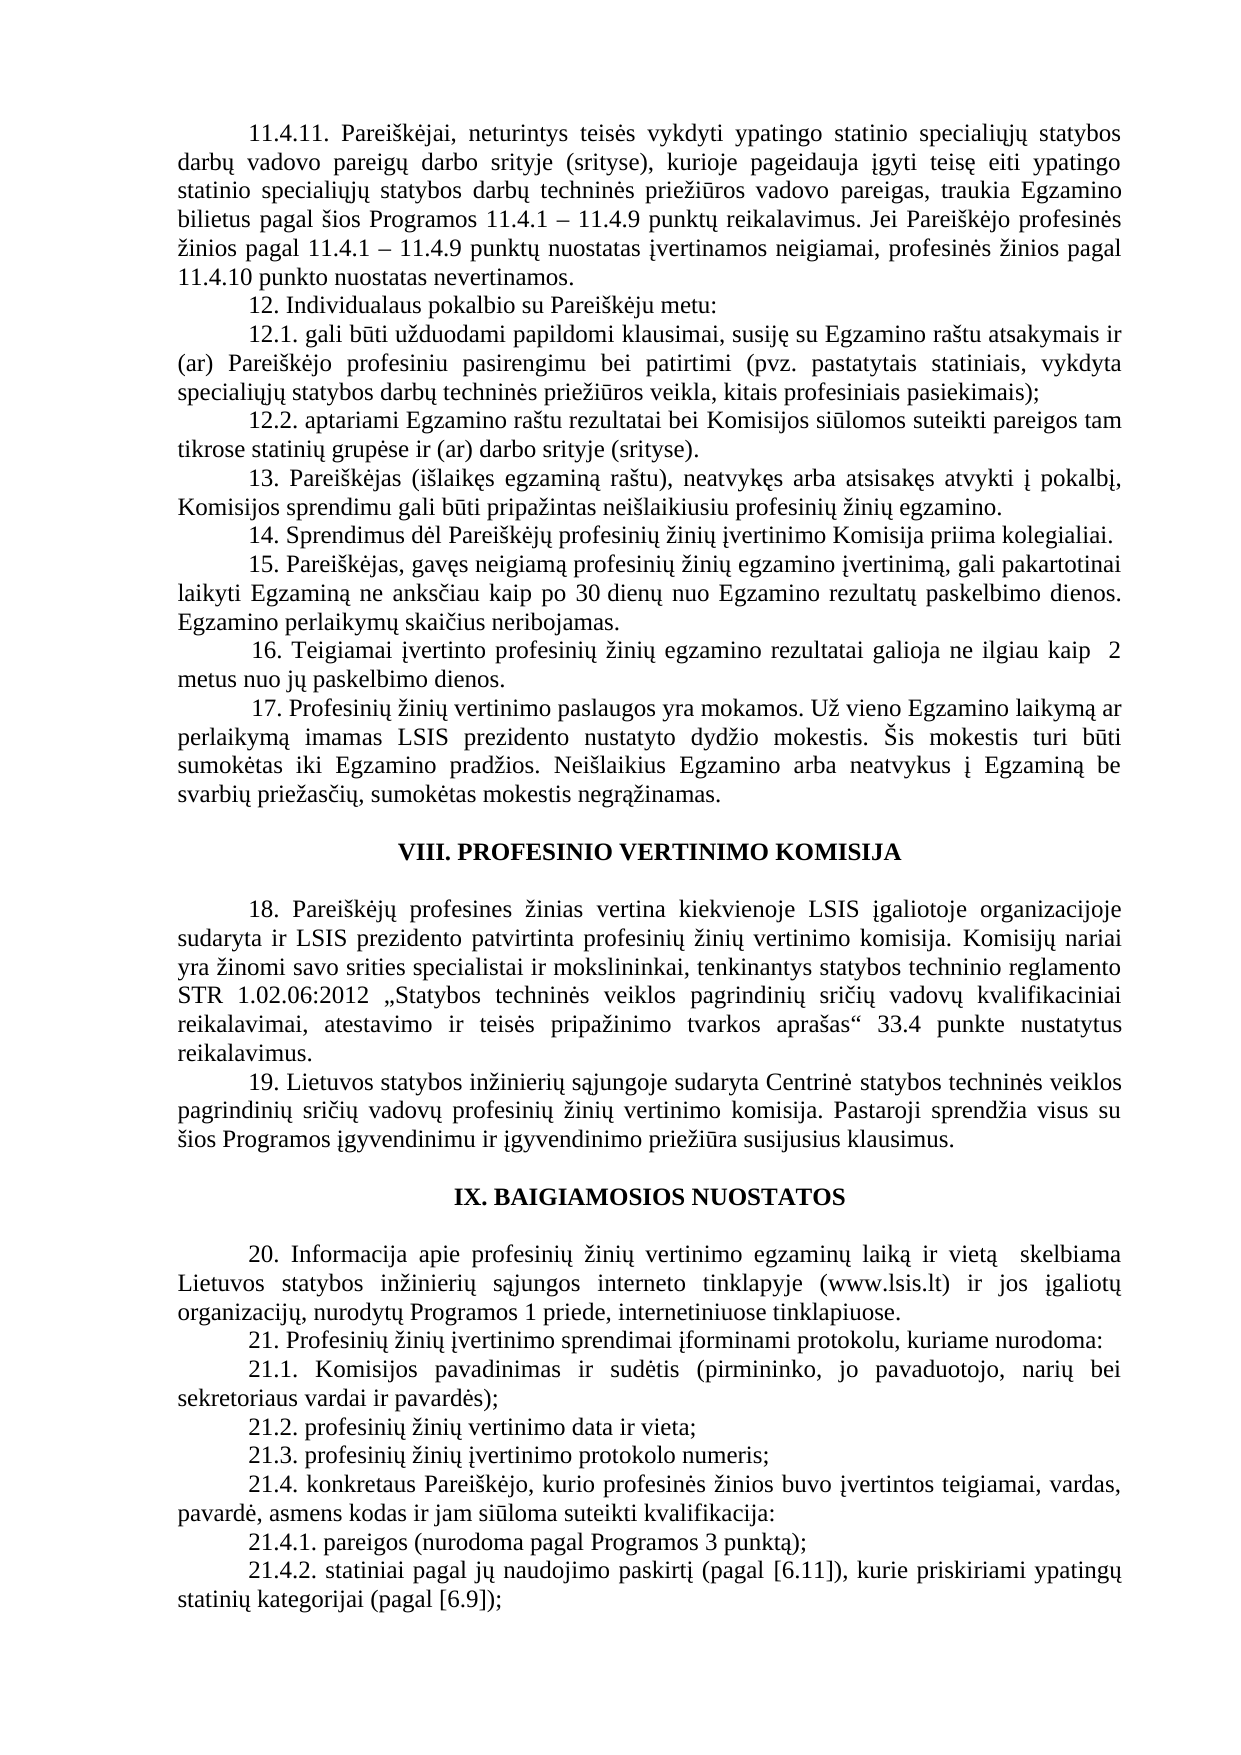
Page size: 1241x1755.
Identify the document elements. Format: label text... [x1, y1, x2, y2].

text VIII. PROFESINIO VERTINIMO KOMISIJA [177, 837, 1122, 866]
text 15. Pareiškėjas, gavęs neigiamą profesinių žinių egzamino įvertinimą, gali pakartotinai laikyti Egzaminą ne anksčiau kaip po 30 dienų nuo Egzamino rezultatų paskelbimo dienos. Egzamino perlaikymų skaičius neribojamas. [177, 549, 1122, 636]
text 16. Teigiamai įvertinto profesinių žinių egzamino rezultatai galioja ne ilgiau kaip 2 metus nuo jų paskelbimo dienos. [177, 636, 1122, 693]
text 12. Individualaus pokalbio su Pareiškėju metu: [177, 291, 1122, 319]
text 21.4. konkretaus Pareiškėjo, kurio profesinės žinios buvo įvertintos teigiamai, vardas, pavardė, asmens kodas ir jam siūloma suteikti kvalifikacija: [177, 1469, 1122, 1527]
text 12.1. gali būti užduodami papildomi klausimai, susiję su Egzamino raštu atsakymais ir (ar) Pareiškėjo profesiniu pasirengimu bei patirtimi (pvz. pastatytais statiniais, vykdyta specialiųjų statybos darbų techninės priežiūros veikla, kitais profesiniais pasiekimais); [177, 319, 1122, 406]
text 21.2. profesinių žinių vertinimo data ir vieta; [177, 1412, 1122, 1441]
text 12.2. aptariami Egzamino raštu rezultatai bei Komisijos siūlomos suteikti pareigos tam tikrose statinių grupėse ir (ar) darbo srityje (srityse). [177, 406, 1122, 463]
text 13. Pareiškėjas (išlaikęs egzaminą raštu), neatvykęs arba atsisakęs atvykti į pokalbį, Komisijos sprendimu gali būti pripažintas neišlaikiusiu profesinių žinių egzamino. [177, 463, 1122, 521]
text 14. Sprendimus dėl Pareiškėjų profesinių žinių įvertinimo Komisija priima kolegialiai. [177, 521, 1122, 549]
text 17. Profesinių žinių vertinimo paslaugos yra mokamos. Už vieno Egzamino laikymą ar perlaikymą imamas LSIS prezidento nustatyto dydžio mokestis. Šis mokestis turi būti sumokėtas iki Egzamino pradžios. Neišlaikius Egzamino arba neatvykus į Egzaminą be svarbių priežasčių, sumokėtas mokestis negrąžinamas. [177, 693, 1122, 808]
text 18. Pareiškėjų profesines žinias vertina kiekvienoje LSIS įgaliotoje organizacijoje sudaryta ir LSIS prezidento patvirtinta profesinių žinių vertinimo komisija. Komisijų nariai yra žinomi savo srities specialistai ir mokslininkai, tenkinantys statybos techninio reglamento STR 1.02.06:2012 „Statybos techninės veiklos pagrindinių sričių vadovų kvalifikaciniai reikalavimai, atestavimo ir teisės pripažinimo tvarkos aprašas“ 33.4 punkte nustatytus reikalavimus. [177, 894, 1122, 1067]
text 21.4.1. pareigos (nurodoma pagal Programos 3 punktą); [177, 1527, 1122, 1556]
text IX. BAIGIAMOSIOS NUOSTATOS [177, 1182, 1122, 1211]
text 21. Profesinių žinių įvertinimo sprendimai įforminami protokolu, kuriame nurodoma: [177, 1326, 1122, 1354]
text 21.3. profesinių žinių įvertinimo protokolo numeris; [177, 1441, 1122, 1469]
text 21.1. Komisijos pavadinimas ir sudėtis (pirmininko, jo pavaduotojo, narių bei sekretoriaus vardai ir pavardės); [177, 1354, 1122, 1412]
text 11.4.11. Pareiškėjai, neturintys teisės vykdyti ypatingo statinio specialiųjų statybos darbų vadovo pareigų darbo srityje (srityse), kurioje pageidauja įgyti teisę eiti ypatingo statinio specialiųjų statybos darbų techninės priežiūros vadovo pareigas, traukia Egzamino bilietus pagal šios Programos 11.4.1 – 11.4.9 punktų reikalavimus. Jei Pareiškėjo profesinės žinios pagal 11.4.1 – 11.4.9 punktų nuostatas įvertinamos neigiamai, profesinės žinios pagal 11.4.10 punkto nuostatas nevertinamos. [177, 118, 1122, 291]
text 19. Lietuvos statybos inžinierių sąjungoje sudaryta Centrinė statybos techninės veiklos pagrindinių sričių vadovų profesinių žinių vertinimo komisija. Pastaroji sprendžia visus su šios Programos įgyvendinimu ir įgyvendinimo priežiūra susijusius klausimus. [177, 1067, 1122, 1153]
text 20. Informacija apie profesinių žinių vertinimo egzaminų laiką ir vietą skelbiama Lietuvos statybos inžinierių sąjungos interneto tinklapyje (www.lsis.lt) ir jos įgaliotų organizacijų, nurodytų Programos 1 priede, internetiniuose tinklapiuose. [177, 1239, 1122, 1326]
text 21.4.2. statiniai pagal jų naudojimo paskirtį (pagal [6.11]), kurie priskiriami ypatingų statinių kategorijai (pagal [6.9]); [177, 1556, 1122, 1613]
